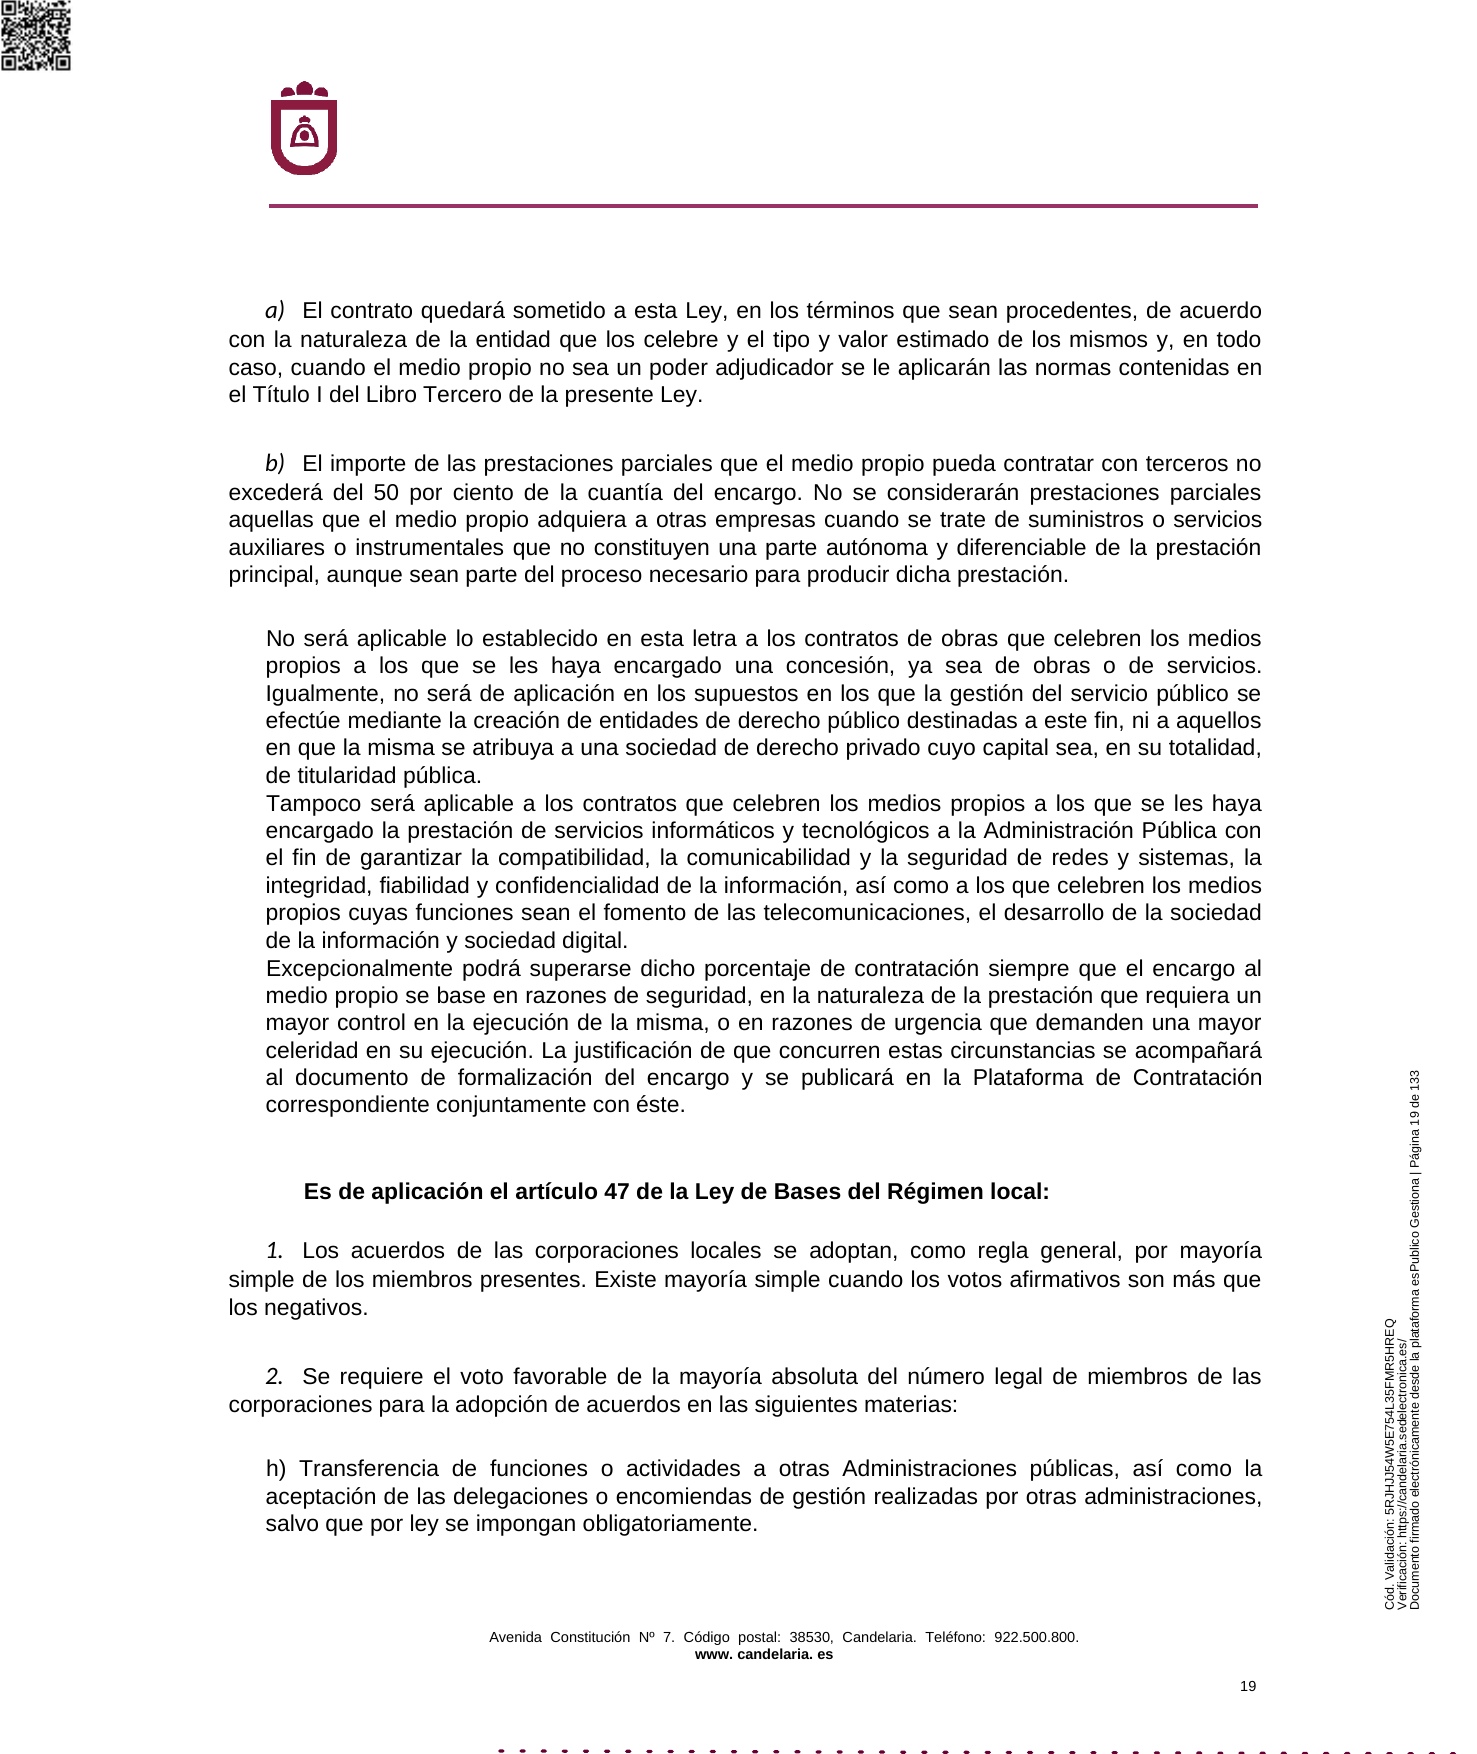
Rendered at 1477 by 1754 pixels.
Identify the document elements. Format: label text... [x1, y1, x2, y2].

text No será aplicable lo establecido en esta letra a los contratos de obras que celebren los medios propios a los que se les haya encargado una concesión, ya sea de obras o de servicios. Igualmente, no será de aplicación en los supuestos en los que la gestión del servicio público se efectúe mediante la creación de entidades de derecho público destinadas a este fin, ni a aquellos en que la misma se atribuya a una sociedad de derecho privado cuyo capital sea, en su totalidad, de titularidad pública. [265, 625, 1263, 788]
text Excepcionalmente podrá superarse dicho porcentaje de contratación siempre que el encargo al medio propio se base en razones de seguridad, en la naturaleza de la prestación que requiera un mayor control en la ejecución de la misma, o en razones de urgencia que demanden una mayor celeridad en su ejecución. La justificación de que concurren estas circunstancias se acompañará al documento de formalización del encargo y se publicará en la Plataforma de Contratación correspondiente conjuntamente con éste. [265, 954, 1263, 1118]
text Tampoco será aplicable a los contratos que celebren los medios propios a los que se les haya encargado la prestación de servicios informáticos y tecnológicos a la Administración Pública con el fin de garantizar la compatibilidad, la comunicabilidad y la seguridad de redes y sistemas, la integridad, fiabilidad y confidencialidad de la información, así como a los que celebren los medios propios cuyas funciones sean el fomento de las telecomunicaciones, el desarrollo de la sociedad de la información y sociedad digital. [265, 789, 1263, 953]
text Es de aplicación el artículo 47 de la Ley de Bases del Régimen local: [303, 1178, 1263, 1204]
text h) Transferencia de funciones o actividades a otras Administraciones públicas, así como la aceptación de las delegaciones o encomiendas de gestión realizadas por otras administraciones, salvo que por ley se impongan obligatoriamente. [265, 1455, 1263, 1536]
list El contrato quedará sometido a esta Ley, en los términos que sean procedentes, de acuerdo con la naturaleza de la entidad que los celebre y el tipo y valor estimado de los mismos y, en todo caso, cuando el medio propio no sea un poder adjudicador se le aplicarán las normas contenidas en el Título I del Libro Tercero de la presente Ley. [228, 294, 1263, 407]
list Los acuerdos de las corporaciones locales se adoptan, como regla general, por mayoría simple de los miembros presentes. Existe mayoría simple cuando los votos afirmativos son más que los negativos. [228, 1234, 1263, 1320]
list Se requiere el voto favorable de la mayoría absoluta del número legal de miembros de las corporaciones para la adopción de acuerdos en las siguientes materias: [228, 1360, 1263, 1418]
list El importe de las prestaciones parciales que el medio propio pueda contratar con terceros no excederá del 50 por ciento de la cuantía del encargo. No se considerarán prestaciones parciales aquellas que el medio propio adquiera a otras empresas cuando se trate de suministros o servicios auxiliares o instrumentales que no constituyen una parte autónoma y diferenciable de la prestación principal, aunque sean parte del proceso necesario para producir dicha prestación. [228, 447, 1263, 587]
